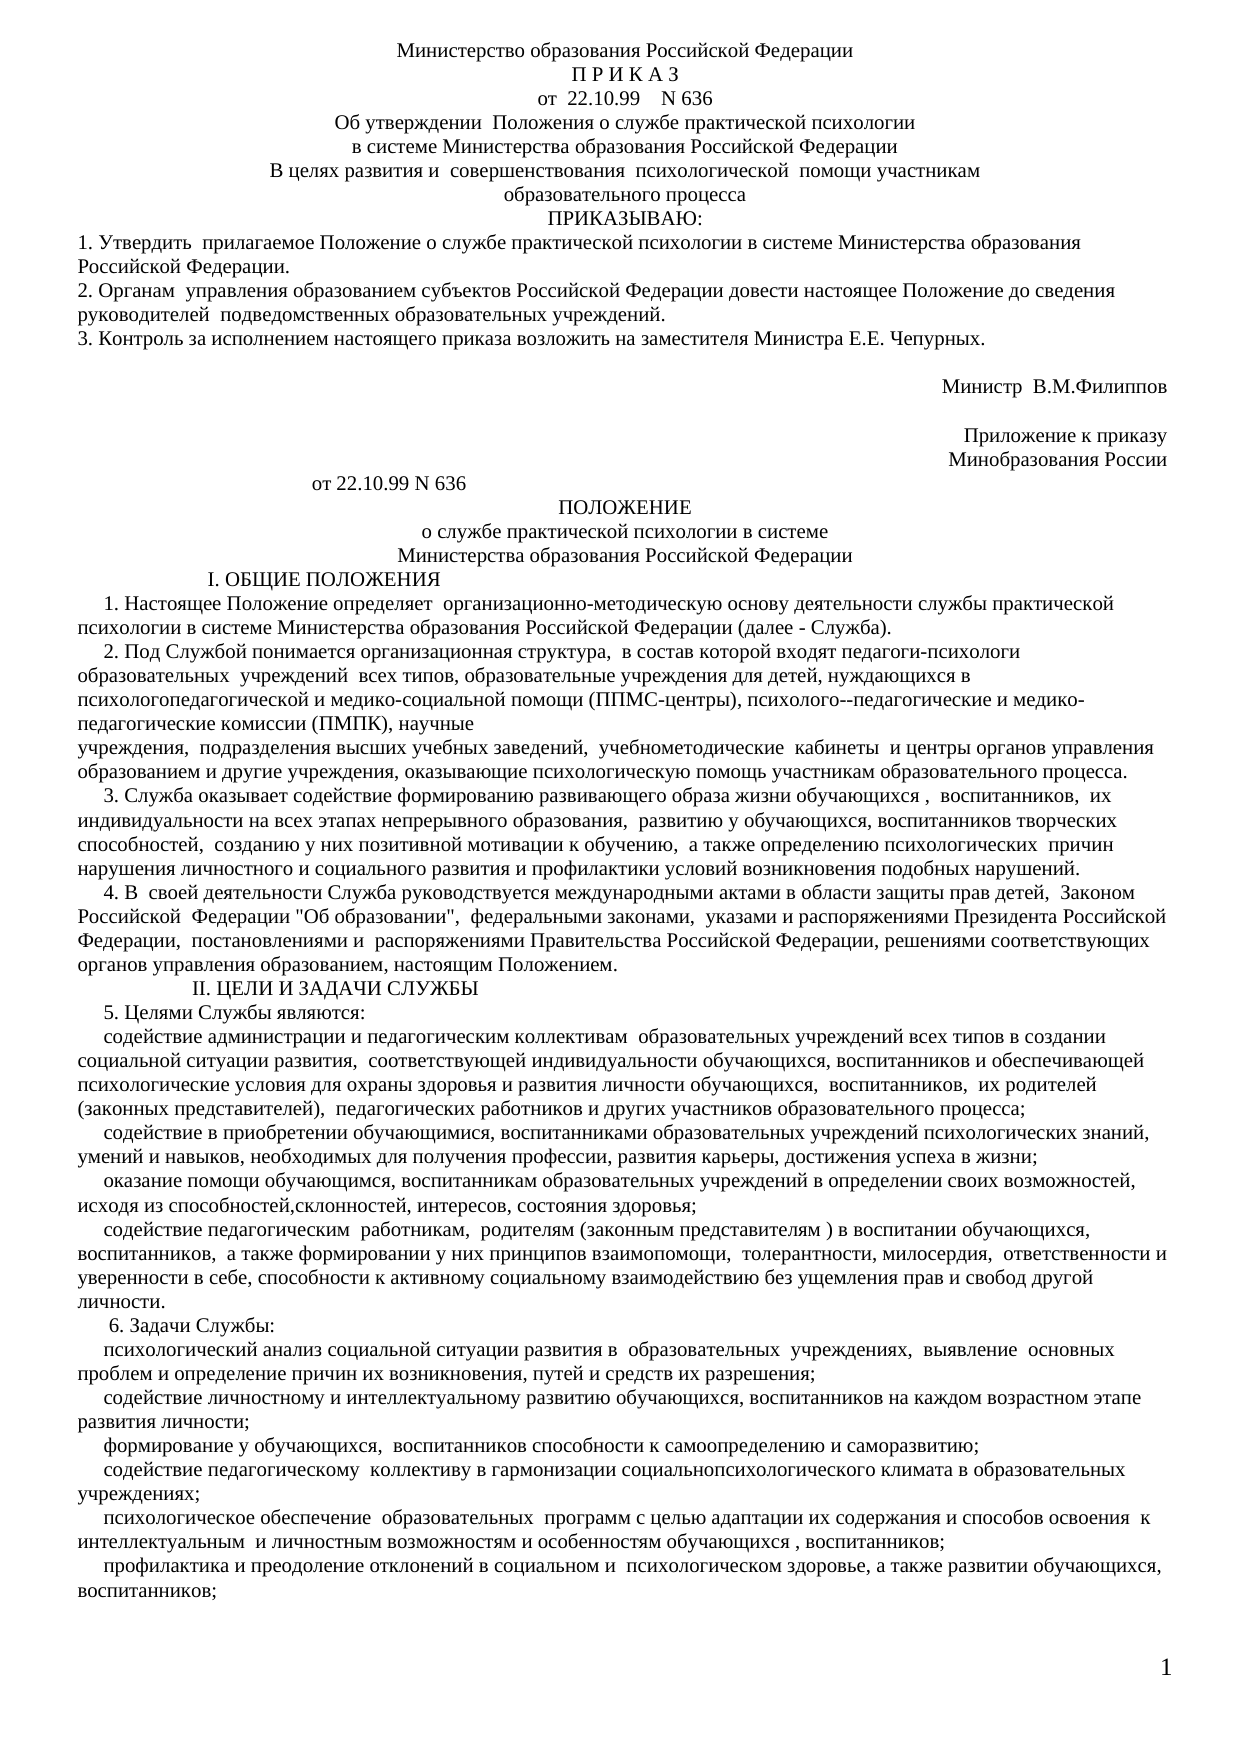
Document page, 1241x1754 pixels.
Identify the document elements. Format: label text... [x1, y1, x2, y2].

text психологическое обеспечение образовательных программ с целью адаптации их содержания и способов освоения к интеллектуальным и личностным возможностям и особенностям обучающихся , воспитанников; [77, 1505, 1172, 1553]
text 1. Утвердить прилагаемое Положение о службе практической психологии в системе Министерства образования Российской Федерации. [77, 230, 1172, 278]
text 6. Задачи Службы: [77, 1313, 1172, 1337]
text в системе Министерства образования Российской Федерации [77, 134, 1172, 158]
text содействие администрации и педагогическим коллективам образовательных учреждений всех типов в создании социальной ситуации развития, соответствующей индивидуальности обучающихся, воспитанников и обеспечивающей психологические условия для охраны здоровья и развития личности обучающихся, воспитанников, их родителей (законных представителей), педагогических работников и других участников образовательного процесса; [77, 1024, 1172, 1120]
text образовательного процесса [77, 182, 1172, 206]
text 5. Целями Службы являются: [77, 1000, 1172, 1024]
text 2. Под Службой понимается организационная структура, в состав которой входят педагоги-психологи образовательных учреждений всех типов, образовательные учреждения для детей, нуждающихся в психологопедагогической и медико-социальной помощи (ППМС-центры), психолого--педагогические и медико-педагогические комиссии (ПМПК), научные [77, 639, 1172, 735]
text Министр В.М.Филиппов [77, 374, 1172, 398]
text профилактика и преодоление отклонений в социальном и психологическом здоровье, а также развитии обучающихся, воспитанников; [77, 1553, 1172, 1602]
text от 22.10.99 N 636 [77, 86, 1172, 110]
text I. ОБЩИЕ ПОЛОЖЕНИЯ [77, 567, 1172, 591]
text оказание помощи обучающимся, воспитанникам образовательных учреждений в определении своих возможностей, исходя из способностей,склонностей, интересов, состояния здоровья; [77, 1168, 1172, 1217]
text Минобразования России [77, 447, 1172, 471]
text 1. Настоящее Положение определяет организационно-методическую основу деятельности службы практической психологии в системе Министерства образования Российской Федерации (далее - Служба). [77, 591, 1172, 639]
text II. ЦЕЛИ И ЗАДАЧИ СЛУЖБЫ [77, 976, 1172, 1000]
text 2. Органам управления образованием субъектов Российской Федерации довести настоящее Положение до сведения руководителей подведомственных образовательных учреждений. [77, 278, 1172, 326]
text о службе практической психологии в системе [77, 519, 1172, 543]
text 3. Контроль за исполнением настоящего приказа возложить на заместителя Министра Е.Е. Чепурных. [77, 326, 1172, 350]
text Об утверждении Положения о службе практической психологии [77, 110, 1172, 134]
text 4. В своей деятельности Служба руководствуется международными актами в области защиты прав детей, Законом Российской Федерации "Об образовании", федеральными законами, указами и распоряжениями Президента Российской Федерации, постановлениями и распоряжениями Правительства Российской Федерации, решениями соответствующих органов управления образованием, настоящим Положением. [77, 880, 1172, 976]
text учреждения, подразделения высших учебных заведений, учебнометодические кабинеты и центры органов управления образованием и другие учреждения, оказывающие психологическую помощь участникам образовательного процесса. [77, 735, 1172, 783]
text формирование у обучающихся, воспитанников способности к самоопределению и саморазвитию; [77, 1433, 1172, 1457]
text 3. Служба оказывает содействие формированию развивающего образа жизни обучающихся , воспитанников, их индивидуальности на всех этапах непрерывного образования, развитию у обучающихся, воспитанников творческих способностей, созданию у них позитивной мотивации к обучению, а также определению психологических причин нарушения личностного и социального развития и профилактики условий возникновения подобных нарушений. [77, 783, 1172, 880]
text ПОЛОЖЕНИЕ [77, 495, 1172, 519]
text психологический анализ социальной ситуации развития в образовательных учреждениях, выявление основных проблем и определение причин их возникновения, путей и средств их разрешения; [77, 1337, 1172, 1385]
text от 22.10.99 N 636 [77, 471, 1172, 495]
text содействие в приобретении обучающимися, воспитанниками образовательных учреждений психологических знаний, умений и навыков, необходимых для получения профессии, развития карьеры, достижения успеха в жизни; [77, 1120, 1172, 1168]
text ПРИКАЗЫВАЮ: [77, 206, 1172, 230]
text Приложение к приказу [77, 422, 1172, 447]
text В целях развития и совершенствования психологической помощи участникам [77, 158, 1172, 182]
text Министерства образования Российской Федерации [77, 543, 1172, 567]
text содействие педагогическому коллективу в гармонизации социальнопсихологического климата в образовательных учреждениях; [77, 1457, 1172, 1505]
text содействие личностному и интеллектуальному развитию обучающихся, воспитанников на каждом возрастном этапе развития личности; [77, 1385, 1172, 1433]
text содействие педагогическим работникам, родителям (законным представителям ) в воспитании обучающихся, воспитанников, а также формировании у них принципов взаимопомощи, толерантности, милосердия, ответственности и уверенности в себе, способности к активному социальному взаимодействию без ущемления прав и свобод другой личности. [77, 1217, 1172, 1313]
text П Р И К А З [77, 62, 1172, 86]
text Министерство образования Российской Федерации [77, 37, 1172, 62]
